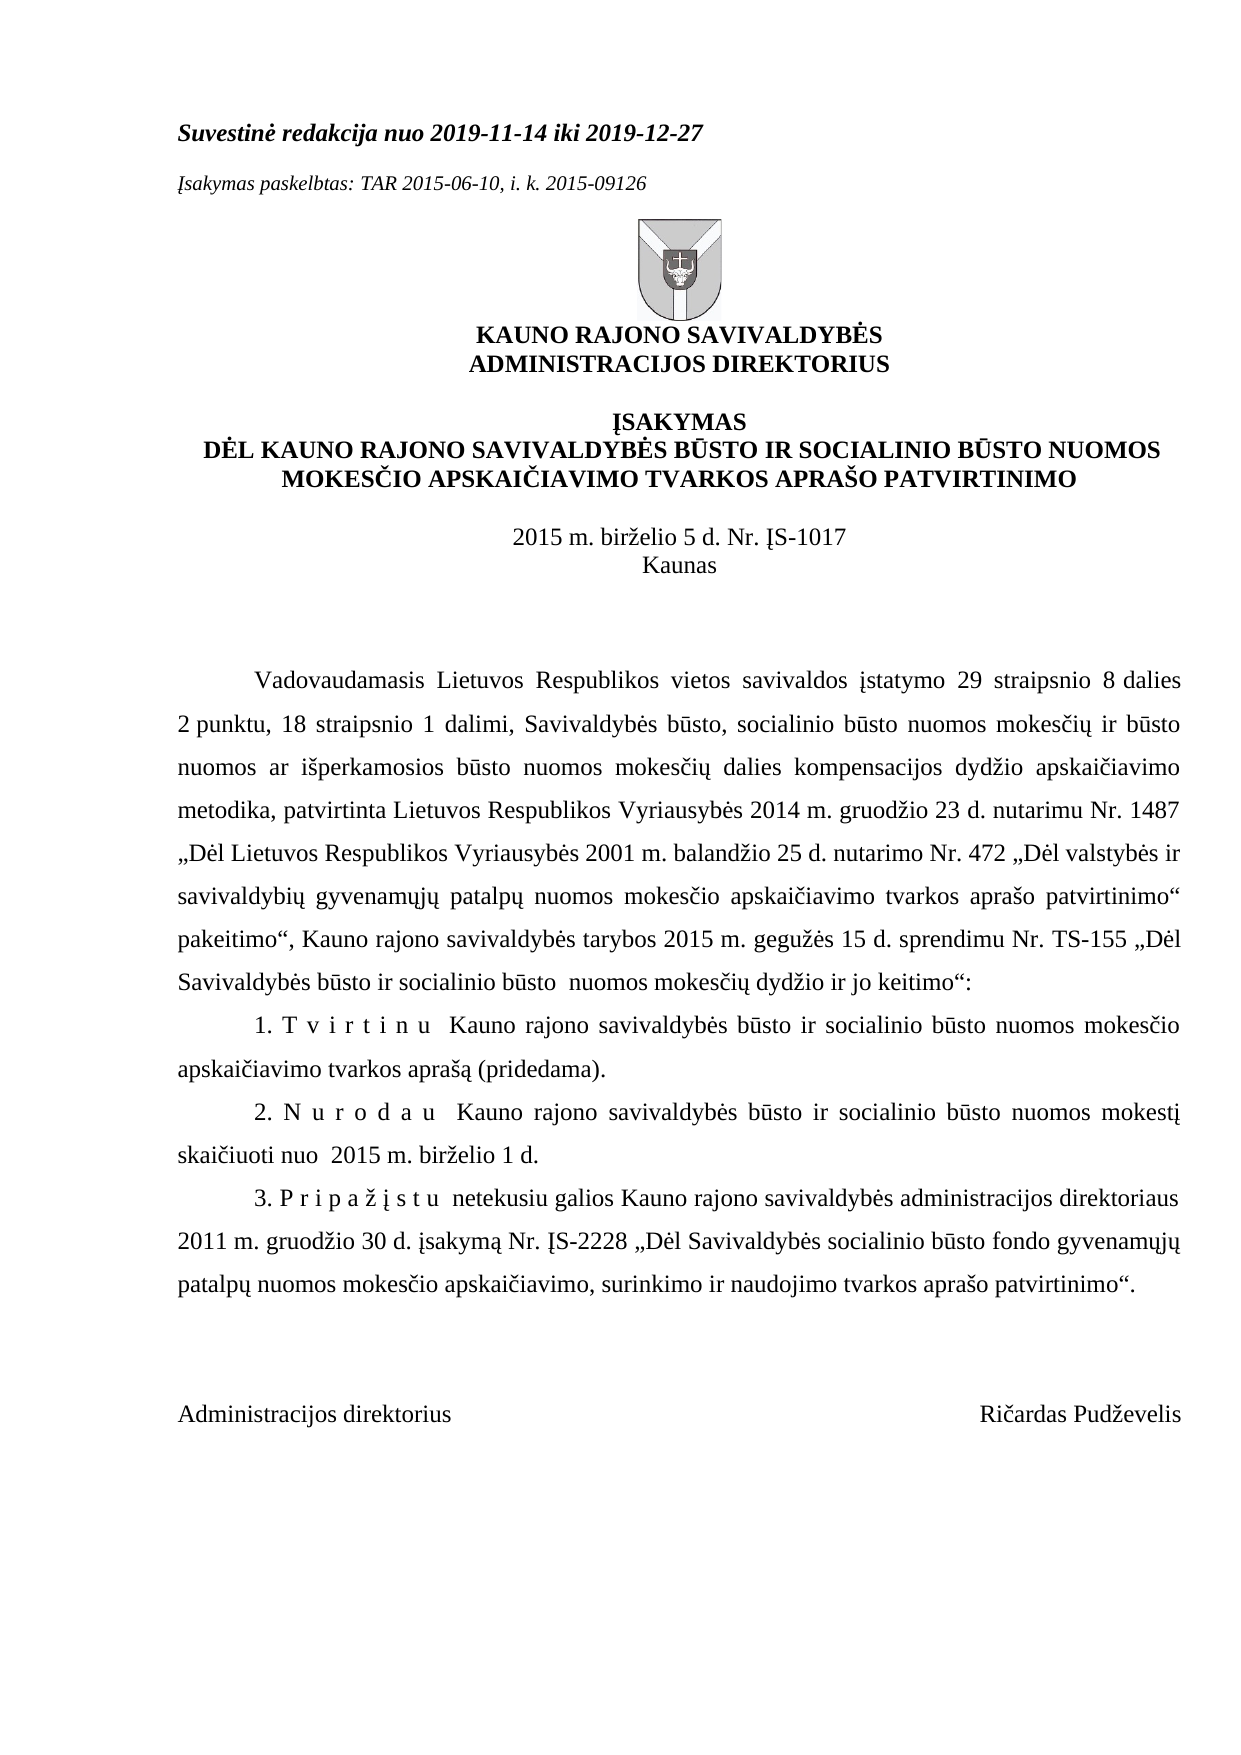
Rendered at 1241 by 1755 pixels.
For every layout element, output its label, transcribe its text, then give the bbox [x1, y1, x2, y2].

text ĮSAKYMAS [177, 407, 1181, 436]
text Administracijos direktorius Ričardas Pudževelis [177, 1399, 1181, 1427]
text Vadovaudamasis Lietuvos Respublikos vietos savivaldos įstatymo 29 straipsnio 8 dalies 2 punktu, 18 straipsnio 1 dalimi, Savivaldybės būsto, socialinio būsto nuomos mokesčių ir būsto nuomos ar išperkamosios būsto nuomos mokesčių dalies kompensacijos dydžio apskaičiavimo metodika, patvirtinta Lietuvos Respublikos Vyriausybės 2014 m. gruodžio 23 d. nutarimu Nr. 1487 „Dėl Lietuvos Respublikos Vyriausybės 2001 m. balandžio 25 d. nutarimo Nr. 472 „Dėl valstybės ir savivaldybių gyvenamųjų patalpų nuomos mokesčio apskaičiavimo tvarkos aprašo patvirtinimo“ pakeitimo“, Kauno rajono savivaldybės tarybos 2015 m. gegužės 15 d. sprendimu Nr. TS-155 „Dėl Savivaldybės būsto ir socialinio būsto nuomos mokesčių dydžio ir jo keitimo“: [177, 666, 1181, 996]
text ADMINISTRAcijos direktorius [177, 349, 1181, 378]
text 3. P r i p a ž į s t u netekusiu galios Kauno rajono savivaldybės administracijos direktoriaus 2011 m. gruodžio 30 d. įsakymą Nr. ĮS-2228 „Dėl Savivaldybės socialinio būsto fondo gyvenamųjų patalpų nuomos mokesčio apskaičiavimo, surinkimo ir naudojimo tvarkos aprašo patvirtinimo“. [177, 1183, 1181, 1298]
text Kaunas [177, 551, 1181, 579]
text DĖL KAUNO RAJONO SAVIVALDYBĖS BŪSTO IR SOCIALINIO BŪSTO NUOMOS MOKESČIO APSKAIČIAVIMO TVARKOS APRAŠO PATVIRTINIMO [177, 436, 1181, 493]
text Suvestinė redakcija nuo 2019-11-14 iki 2019-12-27 [177, 118, 1181, 147]
text 1. T v i r t i n u Kauno rajono savivaldybės būsto ir socialinio būsto nuomos mokesčio apskaičiavimo tvarkos aprašą (pridedama). [177, 1011, 1181, 1082]
text 2015 m. birželio 5 d. Nr. ĮS-1017 [177, 522, 1181, 551]
text KAUNO RAJONO SAVIVALDYBĖS [177, 321, 1181, 349]
text 2. N u r o d a u Kauno rajono savivaldybės būsto ir socialinio būsto nuomos mokestį skaičiuoti nuo 2015 m. birželio 1 d. [177, 1097, 1181, 1169]
text Įsakymas paskelbtas: TAR 2015-06-10, i. k. 2015-09126 [177, 171, 1181, 195]
